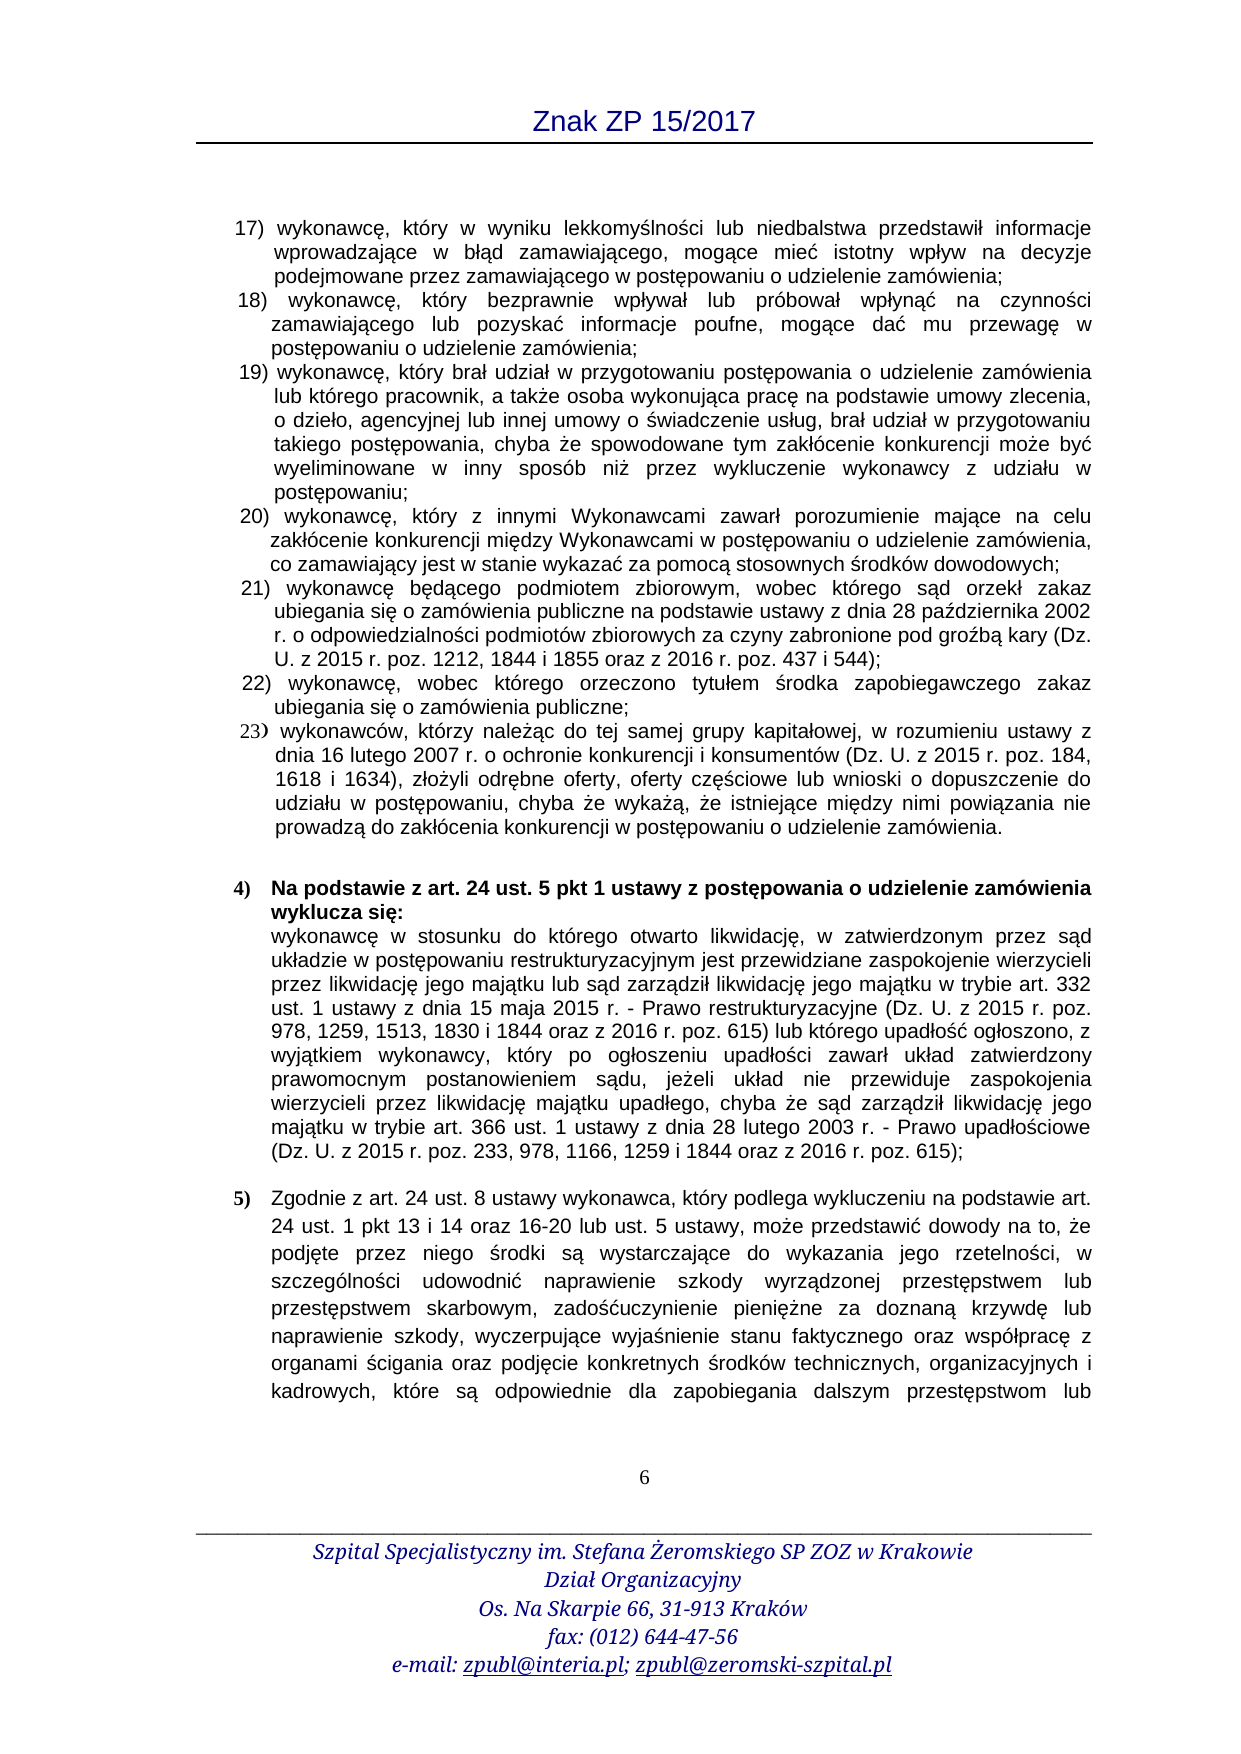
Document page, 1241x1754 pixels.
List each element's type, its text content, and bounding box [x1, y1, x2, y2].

text 17) wykonawcę, który w wyniku lekkomyślności lub niedbalstwa przedstawił informacje wprowadzające w błąd zamawiającego, mogące mieć istotny wpływ na decyzje podejmowane przez zamawiającego w postępowaniu o udzielenie zamówienia; [234, 216, 1093, 288]
list Zgodnie z art. 24 ust. 8 ustawy wykonawca, który podlega wykluczeniu na podstawie art. 24 ust. 1 pkt 13 i 14 oraz 16-20 lub ust. 5 ustawy, może przedstawić dowody na to, że podjęte przez niego środki są wystarczające do wykazania jego rzetelności, w szczególności udowodnić naprawienie szkody wyrządzonej przestępstwem lub przestępstwem skarbowym, zadośćuczynienie pieniężne za doznaną krzywdę lub naprawienie szkody, wyczerpujące wyjaśnienie stanu faktycznego oraz współpracę z organami ścigania oraz podjęcie konkretnych środków technicznych, organizacyjnych i kadrowych, które są odpowiednie dla zapobiegania dalszym przestępstwom lub [233, 1186, 1093, 1403]
text 20) wykonawcę, który z innymi Wykonawcami zawarł porozumienie mające na celu zakłócenie konkurencji między Wykonawcami w postępowaniu o udzielenie zamówienia, co zamawiający jest w stanie wykazać za pomocą stosownych środków dowodowych; [239, 503, 1093, 575]
text 22) wykonawcę, wobec którego orzeczono tytułem środka zapobiegawczego zakaz ubiegania się o zamówienia publiczne; [242, 671, 1093, 719]
list Na podstawie z art. 24 ust. 5 pkt 1 ustawy z postępowania o udzielenie zamówienia wyklucza się: wykonawcę w stosunku do którego otwarto likwidację, w zatwierdzonym przez sąd układzie w postępowaniu restrukturyzacyjnym jest przewidziane zaspokojenie wierzycieli przez likwidację jego majątku lub sąd zarządził likwidację jego majątku w trybie art. 332 ust. 1 ustawy z dnia 15 maja 2015 r. - Prawo restrukturyzacyjne (Dz. U. z 2015 r. poz. 978, 1259, 1513, 1830 i 1844 oraz z 2016 r. poz. 615) lub którego upadłość ogłoszono, z wyjątkiem wykonawcy, który po ogłoszeniu upadłości zawarł układ zatwierdzony prawomocnym postanowieniem sądu, jeżeli układ nie przewiduje zaspokojenia wierzycieli przez likwidację majątku upadłego, chyba że sąd zarządził likwidację jego majątku w trybie art. 366 ust. 1 ustawy z dnia 28 lutego 2003 r. - Prawo upadłościowe (Dz. U. z 2015 r. poz. 233, 978, 1166, 1259 i 1844 oraz z 2016 r. poz. 615); [233, 875, 1093, 1163]
text 21) wykonawcę będącego podmiotem zbiorowym, wobec którego sąd orzekł zakaz ubiegania się o zamówienia publiczne na podstawie ustawy z dnia 28 października 2002 r. o odpowiedzialności podmiotów zbiorowych za czyny zabronione pod groźbą kary (Dz. U. z 2015 r. poz. 1212, 1844 i 1855 oraz z 2016 r. poz. 437 i 544); [241, 575, 1093, 671]
text 18) wykonawcę, który bezprawnie wpływał lub próbował wpłynąć na czynności zamawiającego lub pozyskać informacje poufne, mogące dać mu przewagę w postępowaniu o udzielenie zamówienia; [237, 288, 1093, 360]
list wykonawców, którzy należąc do tej samej grupy kapitałowej, w rozumieniu ustawy z dnia 16 lutego 2007 r. o ochronie konkurencji i konsumentów (Dz. U. z 2015 r. poz. 184, 1618 i 1634), złożyli odrębne oferty, oferty częściowe lub wnioski o dopuszczenie do udziału w postępowaniu, chyba że wykażą, że istniejące między nimi powiązania nie prowadzą do zakłócenia konkurencji w postępowaniu o udzielenie zamówienia. [239, 719, 1093, 839]
text 19) wykonawcę, który brał udział w przygotowaniu postępowania o udzielenie zamówienia lub którego pracownik, a także osoba wykonująca pracę na podstawie umowy zlecenia, o dzieło, agencyjnej lub innej umowy o świadczenie usług, brał udział w przygotowaniu takiego postępowania, chyba że spowodowane tym zakłócenie konkurencji może być wyeliminowane w inny sposób niż przez wykluczenie wykonawcy z udziału w postępowaniu; [238, 360, 1093, 503]
